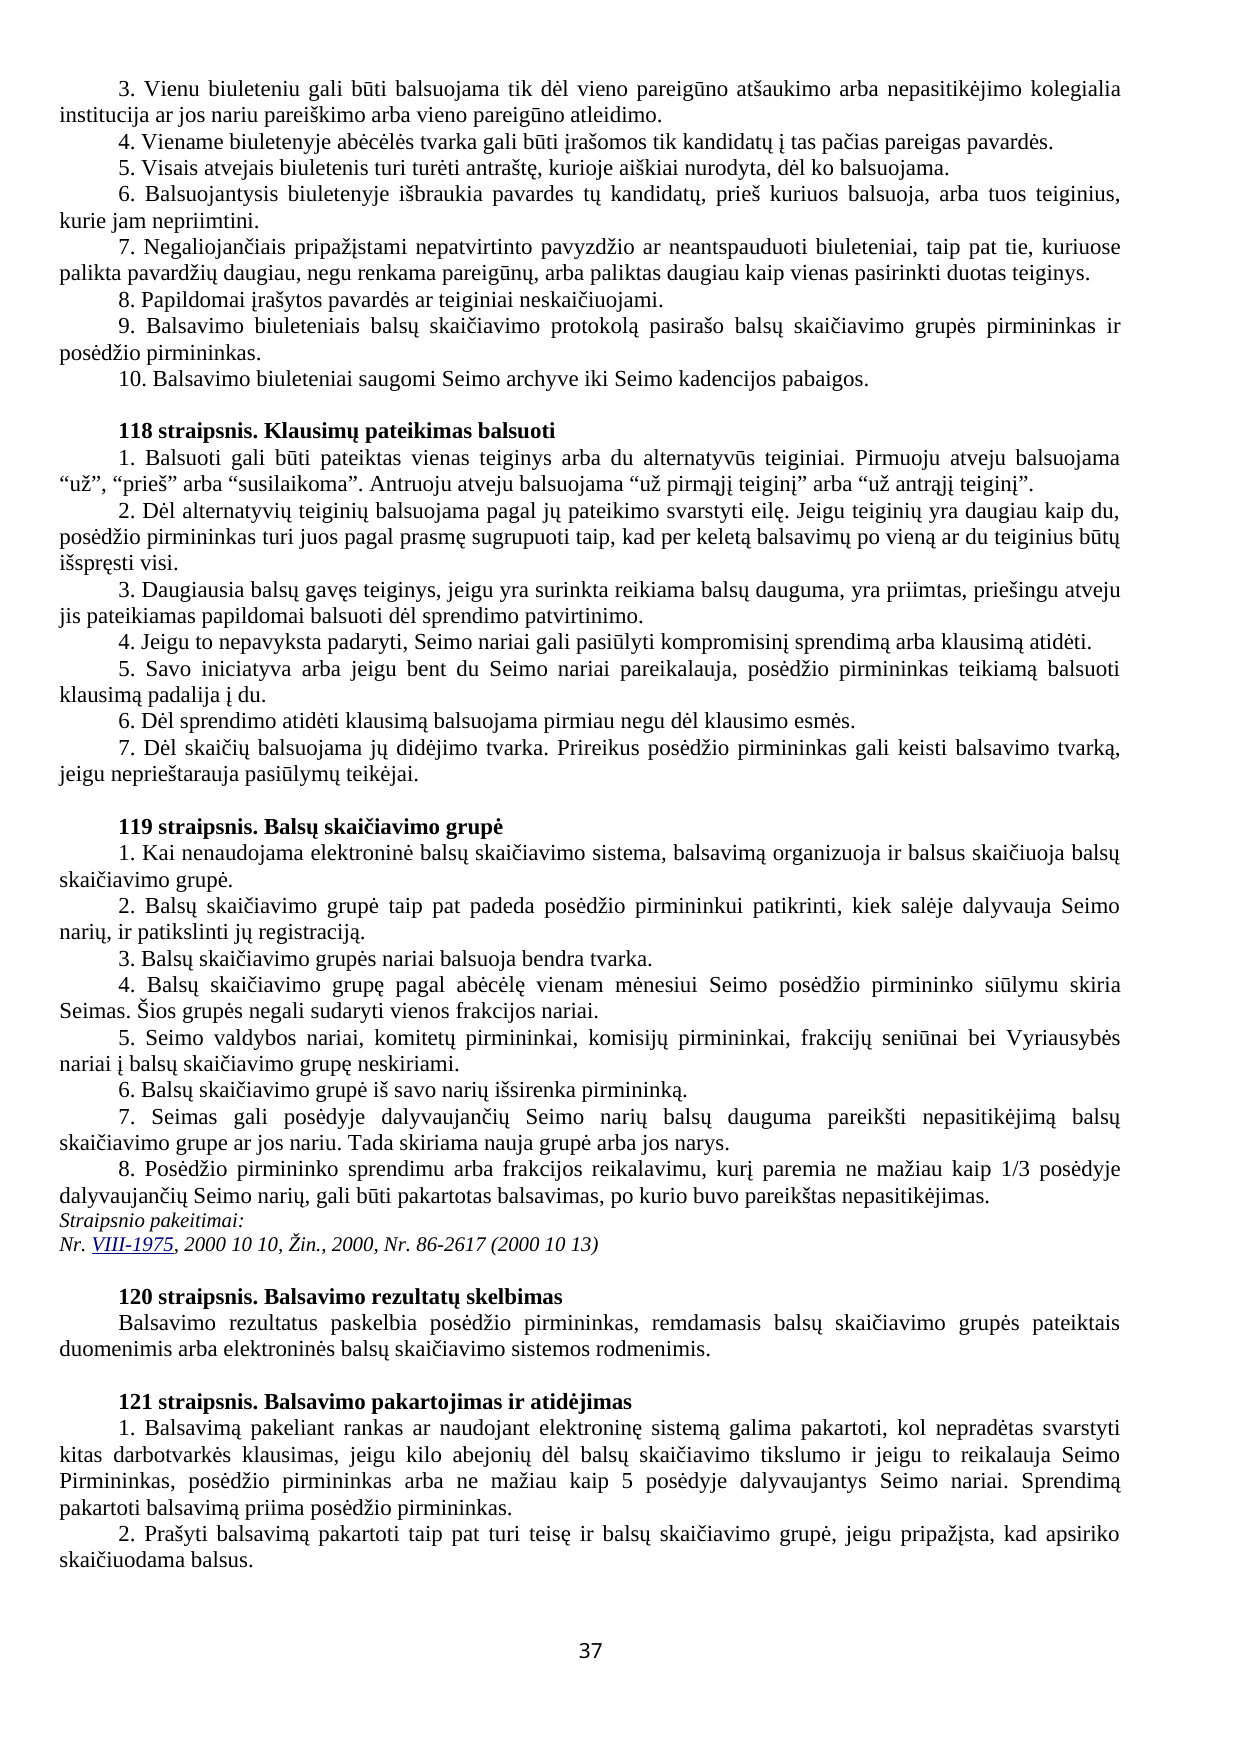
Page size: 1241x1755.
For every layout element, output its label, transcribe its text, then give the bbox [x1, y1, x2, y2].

text 10. Balsavimo biuleteniai saugomi Seimo archyve iki Seimo kadencijos pabaigos. [59, 365, 1122, 391]
text 1. Balsavimą pakeliant rankas ar naudojant elektroninę sistemą galima pakartoti, kol nepradėtas svarstyti kitas darbotvarkės klausimas, jeigu kilo abejonių dėl balsų skaičiavimo tikslumo ir jeigu to reikalauja Seimo Pirmininkas, posėdžio pirmininkas arba ne mažiau kaip 5 posėdyje dalyvaujantys Seimo nariai. Sprendimą pakartoti balsavimą priima posėdžio pirmininkas. [59, 1414, 1122, 1520]
text 8. Posėdžio pirmininko sprendimu arba frakcijos reikalavimu, kurį paremia ne mažiau kaip 1/3 posėdyje dalyvaujančių Seimo narių, gali būti pakartotas balsavimas, po kurio buvo pareikštas nepasitikėjimas. [59, 1156, 1122, 1208]
text 4. Viename biuletenyje abėcėlės tvarka gali būti įrašomos tik kandidatų į tas pačias pareigas pavardės. [59, 128, 1122, 154]
text 8. Papildomai įrašytos pavardės ar teiginiai neskaičiuojami. [59, 286, 1122, 312]
text 2. Dėl alternatyvių teiginių balsuojama pagal jų pateikimo svarstyti eilę. Jeigu teiginių yra daugiau kaip du, posėdžio pirmininkas turi juos pagal prasmę sugrupuoti taip, kad per keletą balsavimų po vieną ar du teiginius būtų išspręsti visi. [59, 497, 1122, 576]
text 4. Jeigu to nepavyksta padaryti, Seimo nariai gali pasiūlyti kompromisinį sprendimą arba klausimą atidėti. [59, 628, 1122, 655]
text 1. Kai nenaudojama elektroninė balsų skaičiavimo sistema, balsavimą organizuoja ir balsus skaičiuoja balsų skaičiavimo grupė. [59, 839, 1122, 892]
text Balsavimo rezultatus paskelbia posėdžio pirmininkas, remdamasis balsų skaičiavimo grupės pateiktais duomenimis arba elektroninės balsų skaičiavimo sistemos rodmenimis. [59, 1309, 1122, 1362]
text 7. Negaliojančiais pripažįstami nepatvirtinto pavyzdžio ar neantspauduoti biuleteniai, taip pat tie, kuriuose palikta pavardžių daugiau, negu renkama pareigūnų, arba paliktas daugiau kaip vienas pasirinkti duotas teiginys. [59, 233, 1122, 286]
text 3. Balsų skaičiavimo grupės nariai balsuoja bendra tvarka. [59, 945, 1122, 971]
text 2. Prašyti balsavimą pakartoti taip pat turi teisę ir balsų skaičiavimo grupė, jeigu pripažįsta, kad apsiriko skaičiuodama balsus. [59, 1520, 1122, 1573]
text 119 straipsnis. Balsų skaičiavimo grupė [59, 813, 1122, 839]
text 118 straipsnis. Klausimų pateikimas balsuoti [59, 418, 1122, 444]
text Straipsnio pakeitimai: [59, 1208, 1122, 1232]
text 6. Balsų skaičiavimo grupė iš savo narių išsirenka pirmininką. [59, 1076, 1122, 1103]
text 3. Vienu biuleteniu gali būti balsuojama tik dėl vieno pareigūno atšaukimo arba nepasitikėjimo kolegialia institucija ar jos nariu pareiškimo arba vieno pareigūno atleidimo. [59, 75, 1122, 128]
text 5. Seimo valdybos nariai, komitetų pirmininkai, komisijų pirmininkai, frakcijų seniūnai bei Vyriausybės nariai į balsų skaičiavimo grupę neskiriami. [59, 1024, 1122, 1076]
text 3. Daugiausia balsų gavęs teiginys, jeigu yra surinkta reikiama balsų dauguma, yra priimtas, priešingu atveju jis pateikiamas papildomai balsuoti dėl sprendimo patvirtinimo. [59, 576, 1122, 628]
text 5. Visais atvejais biuletenis turi turėti antraštę, kurioje aiškiai nurodyta, dėl ko balsuojama. [59, 154, 1122, 180]
text Nr. VIII-1975, 2000 10 10, Žin., 2000, Nr. 86-2617 (2000 10 13) [59, 1232, 1122, 1256]
text 9. Balsavimo biuleteniais balsų skaičiavimo protokolą pasirašo balsų skaičiavimo grupės pirmininkas ir posėdžio pirmininkas. [59, 312, 1122, 365]
text 121 straipsnis. Balsavimo pakartojimas ir atidėjimas [59, 1388, 1122, 1414]
text 120 straipsnis. Balsavimo rezultatų skelbimas [59, 1283, 1122, 1309]
text 4. Balsų skaičiavimo grupę pagal abėcėlę vienam mėnesiui Seimo posėdžio pirmininko siūlymu skiria Seimas. Šios grupės negali sudaryti vienos frakcijos nariai. [59, 971, 1122, 1024]
text 7. Dėl skaičių balsuojama jų didėjimo tvarka. Prireikus posėdžio pirmininkas gali keisti balsavimo tvarką, jeigu neprieštarauja pasiūlymų teikėjai. [59, 734, 1122, 787]
text 7. Seimas gali posėdyje dalyvaujančių Seimo narių balsų dauguma pareikšti nepasitikėjimą balsų skaičiavimo grupe ar jos nariu. Tada skiriama nauja grupė arba jos narys. [59, 1103, 1122, 1156]
text 6. Dėl sprendimo atidėti klausimą balsuojama pirmiau negu dėl klausimo esmės. [59, 707, 1122, 734]
text 1. Balsuoti gali būti pateiktas vienas teiginys arba du alternatyvūs teiginiai. Pirmuoju atveju balsuojama “už”, “prieš” arba “susilaikoma”. Antruoju atveju balsuojama “už pirmąjį teiginį” arba “už antrąjį teiginį”. [59, 444, 1122, 497]
text 6. Balsuojantysis biuletenyje išbraukia pavardes tų kandidatų, prieš kuriuos balsuoja, arba tuos teiginius, kurie jam nepriimtini. [59, 180, 1122, 233]
text 5. Savo iniciatyva arba jeigu bent du Seimo nariai pareikalauja, posėdžio pirmininkas teikiamą balsuoti klausimą padalija į du. [59, 655, 1122, 707]
text 2. Balsų skaičiavimo grupė taip pat padeda posėdžio pirmininkui patikrinti, kiek salėje dalyvauja Seimo narių, ir patikslinti jų registraciją. [59, 892, 1122, 945]
